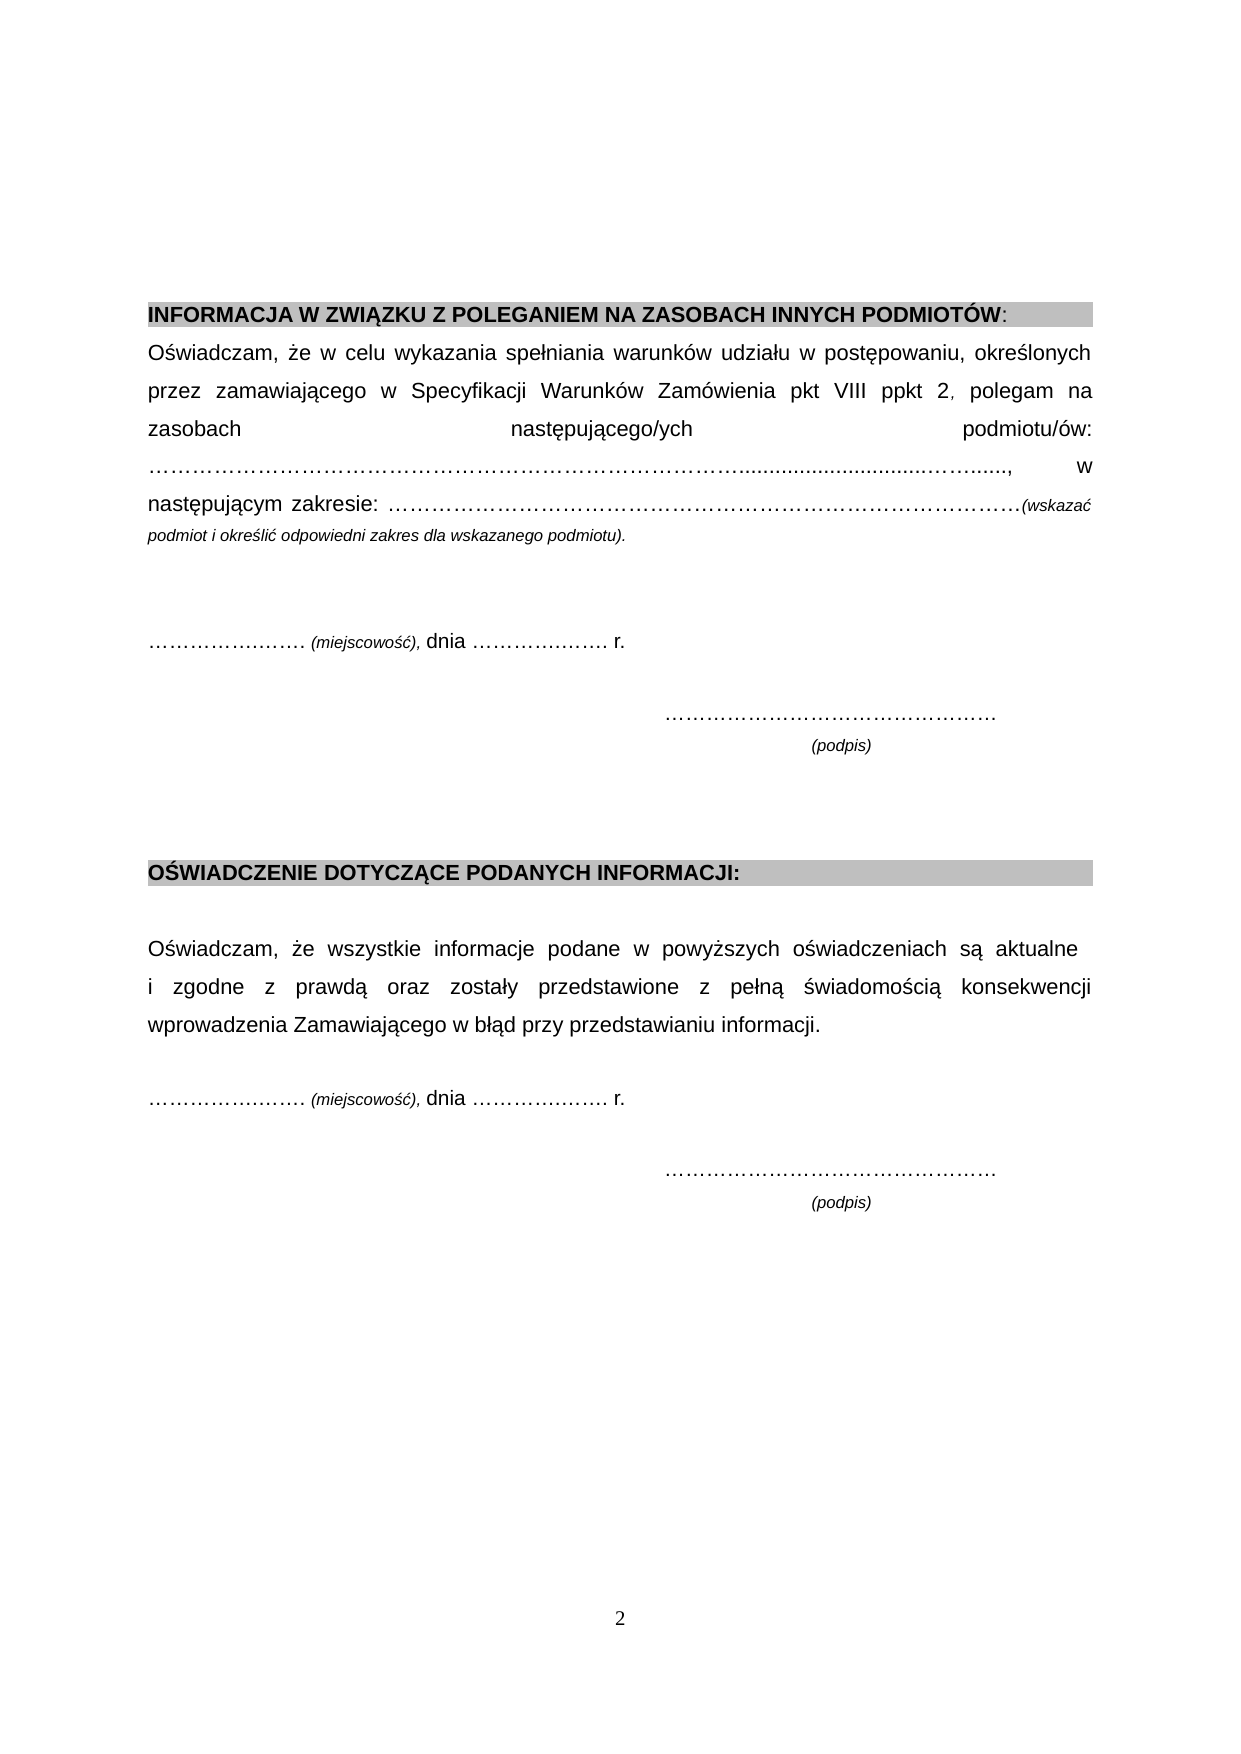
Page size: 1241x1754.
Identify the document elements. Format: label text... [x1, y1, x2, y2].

text Oświadczam, że wszystkie informacje podane w powyższych oświadczeniach są aktualne i zgodne z prawdą oraz zostały przedstawione z pełną świadomością konsekwencji wprowadzenia Zamawiającego w błąd przy przedstawianiu informacji. [148, 936, 1093, 1037]
text …………….……. (miejscowość), dnia ………….……. r. [148, 1085, 1093, 1109]
text ………………………………………… [148, 1157, 1093, 1181]
text (podpis) [738, 736, 1093, 755]
text (podpis) [738, 1193, 1093, 1212]
text ………………………………………… [148, 700, 1093, 724]
text Oświadczam, że w celu wykazania spełniania warunków udziału w postępowaniu, określonych przez zamawiającego w Specyfikacji Warunków Zamówienia pkt VIII ppkt 2, polegam na zasobach następującego/ych podmiotu/ów: ………………………………………………………………………...............................……......, w następującym zakresie: ……………………………………………………………………………(wskazać podmiot i określić odpowiedni zakres dla wskazanego podmiotu). [148, 340, 1093, 545]
text OŚWIADCZENIE DOTYCZĄCE PODANYCH INFORMACJI: [148, 860, 1093, 886]
text INFORMACJA W ZWIĄZKU Z POLEGANIEM NA ZASOBACH INNYCH PODMIOTÓW: [148, 302, 1093, 327]
text …………….……. (miejscowość), dnia ………….……. r. [148, 628, 1093, 652]
